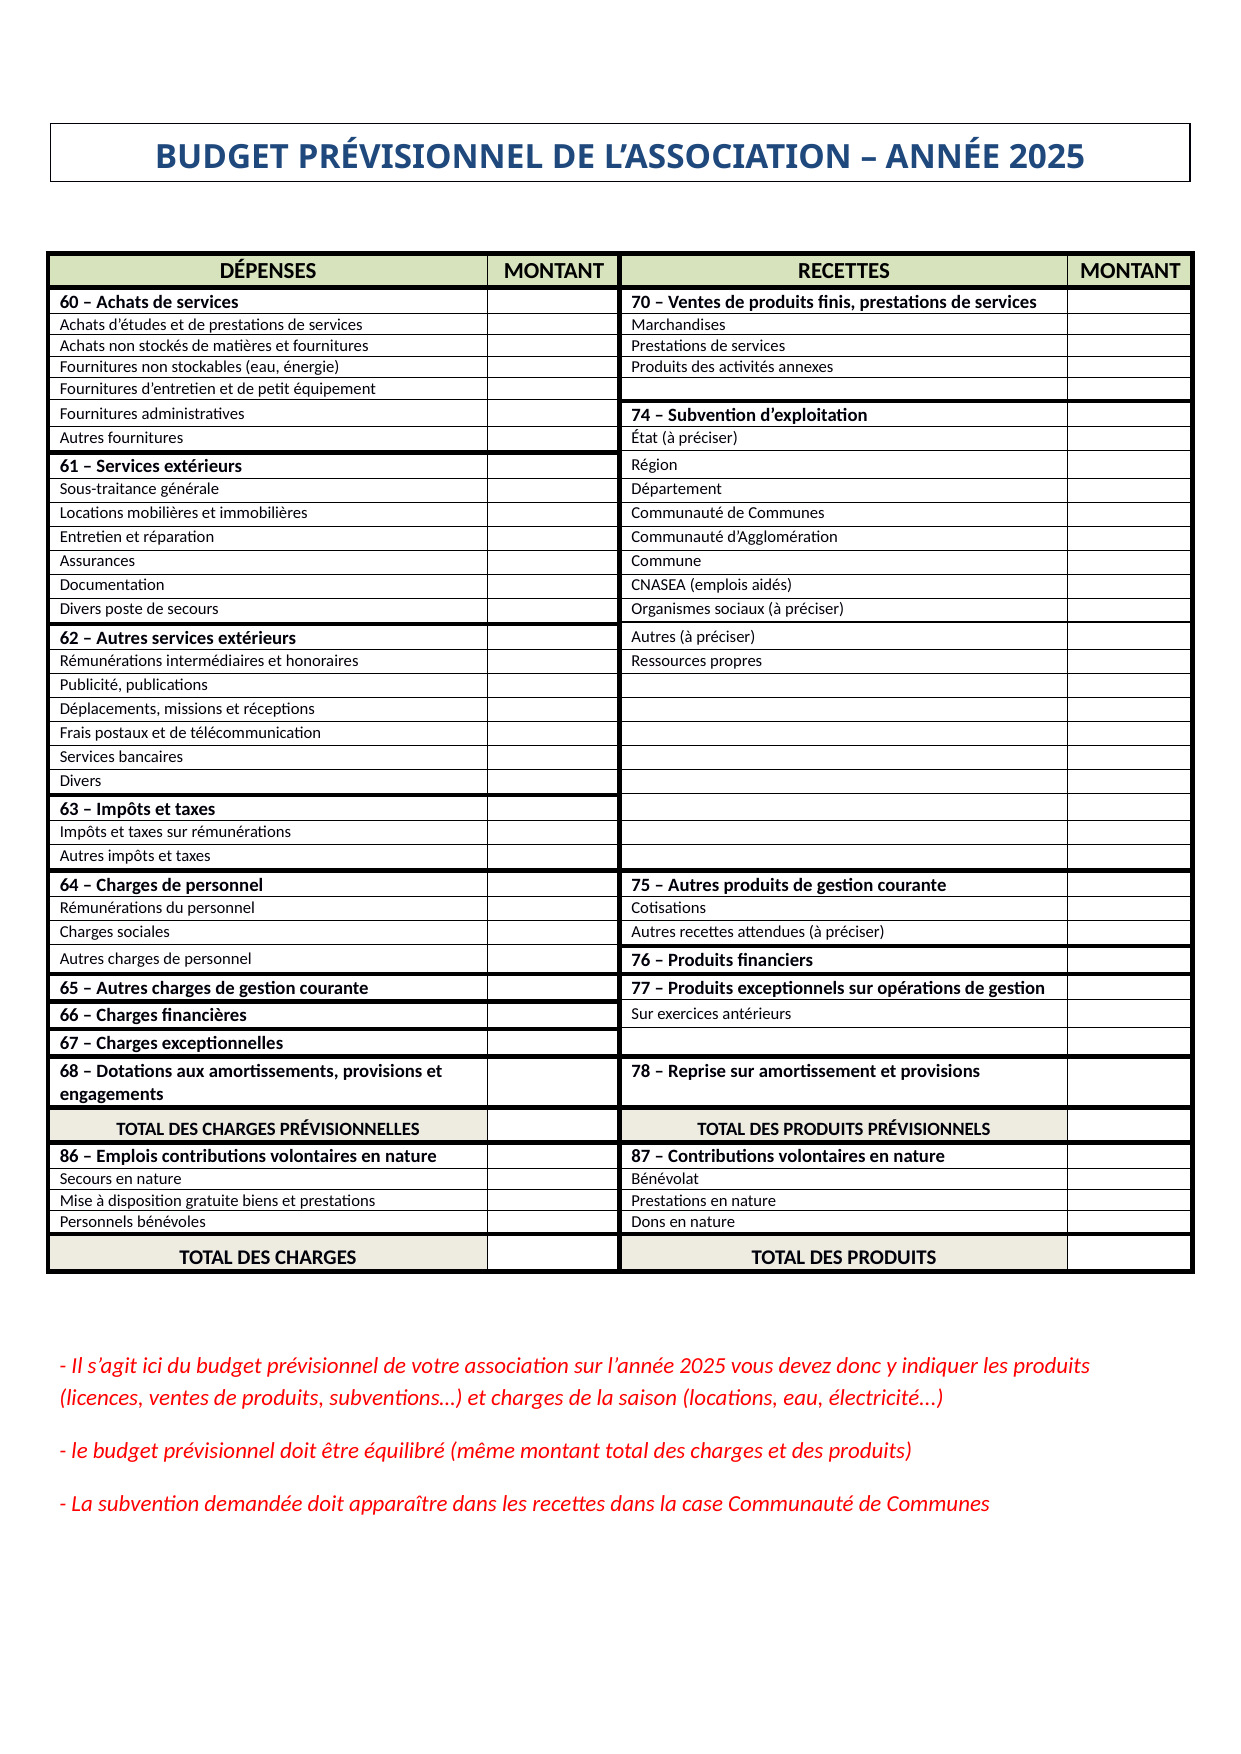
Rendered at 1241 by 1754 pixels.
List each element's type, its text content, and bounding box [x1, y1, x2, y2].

table_cell [622, 794, 1067, 820]
table_cell [1068, 503, 1190, 526]
table_cell [488, 674, 617, 697]
table_cell [488, 797, 617, 820]
table_cell [1068, 873, 1190, 896]
table_cell Autres (à préciser) [622, 623, 1067, 649]
table_cell 61 – Services extérieurs [50, 455, 487, 478]
table_cell [1068, 821, 1190, 844]
table_cell [488, 1145, 617, 1167]
table_cell Autres impôts et taxes [50, 845, 487, 868]
table_cell [622, 722, 1067, 745]
table_cell [1068, 335, 1190, 356]
table_cell 63 – Impôts et taxes [50, 797, 487, 820]
table_cell Secours en nature [50, 1169, 487, 1189]
table_cell [1068, 897, 1190, 920]
table_cell 75 – Autres produits de gestion courante [622, 873, 1067, 896]
table_cell 70 – Ventes de produits finis, prestations de services [622, 290, 1067, 313]
table_cell [1068, 976, 1190, 999]
table_cell 77 – Produits exceptionnels sur opérations de gestion [622, 976, 1067, 999]
table_cell Assurances [50, 551, 487, 573]
table_cell [488, 945, 617, 971]
table_cell [488, 1004, 617, 1027]
table_cell 78 – Reprise sur amortissement et provisions [622, 1059, 1067, 1105]
table_cell 62 – Autres services extérieurs [50, 626, 487, 649]
table_cell [622, 845, 1067, 868]
table_cell Divers poste de secours [50, 599, 487, 621]
table_cell [1068, 479, 1190, 502]
table_cell [1068, 290, 1190, 313]
table_cell [1068, 451, 1190, 478]
table_cell [1068, 921, 1190, 944]
table_cell [488, 575, 617, 597]
table_cell Rémunérations intermédiaires et honoraires [50, 650, 487, 673]
table_cell [488, 722, 617, 745]
table_cell 67 – Charges exceptionnelles [50, 1031, 487, 1054]
table_cell [488, 503, 617, 526]
table_cell Dons en nature [622, 1211, 1067, 1232]
table_cell [488, 897, 617, 920]
table_cell Autres charges de personnel [50, 945, 487, 971]
table_cell [488, 921, 617, 944]
table_cell [1068, 650, 1190, 673]
table_cell Services bancaires [50, 746, 487, 769]
table_cell [622, 770, 1067, 793]
table_cell Documentation [50, 575, 487, 597]
table_cell Région [622, 451, 1067, 478]
table_cell [488, 1211, 617, 1232]
table_cell Locations mobilières et immobilières [50, 503, 487, 526]
table_cell Achats d’études et de prestations de services [50, 314, 487, 334]
table_cell [488, 479, 617, 502]
table_cell [488, 455, 617, 478]
table_cell [488, 357, 617, 377]
table_cell Bénévolat [622, 1169, 1067, 1189]
table_cell [1068, 403, 1190, 426]
table_cell [1068, 427, 1190, 450]
table_cell [1068, 527, 1190, 549]
table_cell Entretien et réparation [50, 527, 487, 549]
table_cell [1068, 722, 1190, 745]
table_cell 86 – Emplois contributions volontaires en nature [50, 1145, 487, 1167]
table_cell Autres fournitures [50, 427, 487, 450]
table_cell [488, 650, 617, 673]
table_cell [488, 599, 617, 621]
table_cell État (à préciser) [622, 427, 1067, 450]
table_cell Sur exercices antérieurs [622, 1000, 1067, 1027]
table_cell Personnels bénévoles [50, 1211, 487, 1232]
table_cell [1068, 551, 1190, 573]
text - Il s’agit ici du budget prévisionnel de votre association sur l’année 2025 vous devez donc y indiquer les produits (licences, ventes de produits, subventions…) et charges de la saison (locations, eau, électricité...) [59, 1351, 1181, 1411]
table_cell [1068, 599, 1190, 621]
table_cell [488, 1031, 617, 1054]
table_cell Fournitures non stockables (eau, énergie) [50, 357, 487, 377]
table_cell Divers [50, 770, 487, 793]
table_cell [488, 1236, 617, 1269]
table_cell [1068, 794, 1190, 820]
table_cell [1068, 575, 1190, 597]
table_cell Charges sociales [50, 921, 487, 944]
table_cell [488, 1190, 617, 1210]
table_header MONTANT [488, 256, 617, 285]
table_cell [1068, 1236, 1190, 1269]
table_cell [1068, 623, 1190, 649]
table_cell Département [622, 479, 1067, 502]
table_cell [488, 1059, 617, 1105]
table_cell [488, 770, 617, 793]
table_cell [1068, 770, 1190, 793]
table_cell Prestations de services [622, 335, 1067, 356]
table_cell [622, 674, 1067, 697]
table_header DÉPENSES [50, 256, 487, 285]
table_cell Communauté d’Agglomération [622, 527, 1067, 549]
table_header MONTANT [1068, 256, 1190, 285]
table_cell Achats non stockés de matières et fournitures [50, 335, 487, 356]
table_cell [1068, 314, 1190, 334]
table_cell Produits des activités annexes [622, 357, 1067, 377]
table_cell [488, 314, 617, 334]
table_cell 66 – Charges financières [50, 1004, 487, 1027]
table_cell [1068, 746, 1190, 769]
table_cell [1068, 948, 1190, 971]
title BUDGET PRÉVISIONNEL DE L’ASSOCIATION – ANNÉE 2025 [51, 130, 1189, 181]
table_cell TOTAL DES CHARGES PRÉVISIONNELLES [50, 1110, 487, 1140]
table_cell [1068, 698, 1190, 721]
table_cell [488, 378, 617, 398]
table_cell 68 – Dotations aux amortissements, provisions et engagements [50, 1059, 487, 1105]
table_cell [488, 698, 617, 721]
table_cell Sous-traitance générale [50, 479, 487, 502]
table_cell [488, 626, 617, 649]
table_cell [1068, 378, 1190, 398]
table_cell [1068, 1110, 1190, 1140]
table_cell Communauté de Communes [622, 503, 1067, 526]
table_cell [488, 527, 617, 549]
table_cell [488, 873, 617, 896]
table_cell Marchandises [622, 314, 1067, 334]
table_cell [1068, 1028, 1190, 1054]
table_cell 64 – Charges de personnel [50, 873, 487, 896]
table_cell [488, 845, 617, 868]
table_cell Rémunérations du personnel [50, 897, 487, 920]
table_cell [622, 698, 1067, 721]
table_cell 65 – Autres charges de gestion courante [50, 976, 487, 999]
text - La subvention demandée doit apparaître dans les recettes dans la case Communauté de Communes [59, 1489, 1181, 1517]
table_cell Publicité, publications [50, 674, 487, 697]
table_cell TOTAL DES CHARGES [50, 1236, 487, 1269]
table_cell [488, 1110, 617, 1140]
text - le budget prévisionnel doit être équilibré (même montant total des charges et des produits) [59, 1436, 1181, 1464]
table_cell [488, 427, 617, 450]
table_cell Organismes sociaux (à préciser) [622, 599, 1067, 621]
table_cell [488, 1169, 617, 1189]
table_cell Commune [622, 551, 1067, 573]
table_cell [1068, 674, 1190, 697]
table_cell [622, 746, 1067, 769]
table_cell 74 – Subvention d’exploitation [622, 403, 1067, 426]
table_cell [1068, 1145, 1190, 1167]
table_cell Fournitures administratives [50, 400, 487, 426]
table_cell TOTAL DES PRODUITS [622, 1236, 1067, 1269]
table_cell [1068, 1190, 1190, 1210]
table_cell [622, 821, 1067, 844]
table_cell [488, 551, 617, 573]
table_cell [1068, 1000, 1190, 1027]
table_cell [1068, 1059, 1190, 1105]
table_cell [1068, 357, 1190, 377]
table_cell Cotisations [622, 897, 1067, 920]
table_cell [622, 1028, 1067, 1054]
table_cell 60 – Achats de services [50, 290, 487, 313]
table_cell Ressources propres [622, 650, 1067, 673]
table_cell [488, 821, 617, 844]
table_cell [1068, 1211, 1190, 1232]
table_cell 87 – Contributions volontaires en nature [622, 1145, 1067, 1167]
table_cell CNASEA (emplois aidés) [622, 575, 1067, 597]
table_cell [488, 400, 617, 426]
table_cell [1068, 1169, 1190, 1189]
table_header RECETTES [622, 256, 1067, 285]
table_cell [488, 335, 617, 356]
table_cell Frais postaux et de télécommunication [50, 722, 487, 745]
table_cell [488, 976, 617, 999]
table_cell Fournitures d’entretien et de petit équipement [50, 378, 487, 398]
table_cell 76 – Produits financiers [622, 948, 1067, 971]
table_cell [1068, 845, 1190, 868]
table_cell [488, 290, 617, 313]
table_cell [488, 746, 617, 769]
table_cell [622, 378, 1067, 398]
table_cell Autres recettes attendues (à préciser) [622, 921, 1067, 944]
table_cell Prestations en nature [622, 1190, 1067, 1210]
table_cell Déplacements, missions et réceptions [50, 698, 487, 721]
table_cell TOTAL DES PRODUITS PRÉVISIONNELS [622, 1110, 1067, 1140]
table_cell Impôts et taxes sur rémunérations [50, 821, 487, 844]
table_cell Mise à disposition gratuite biens et prestations [50, 1190, 487, 1210]
